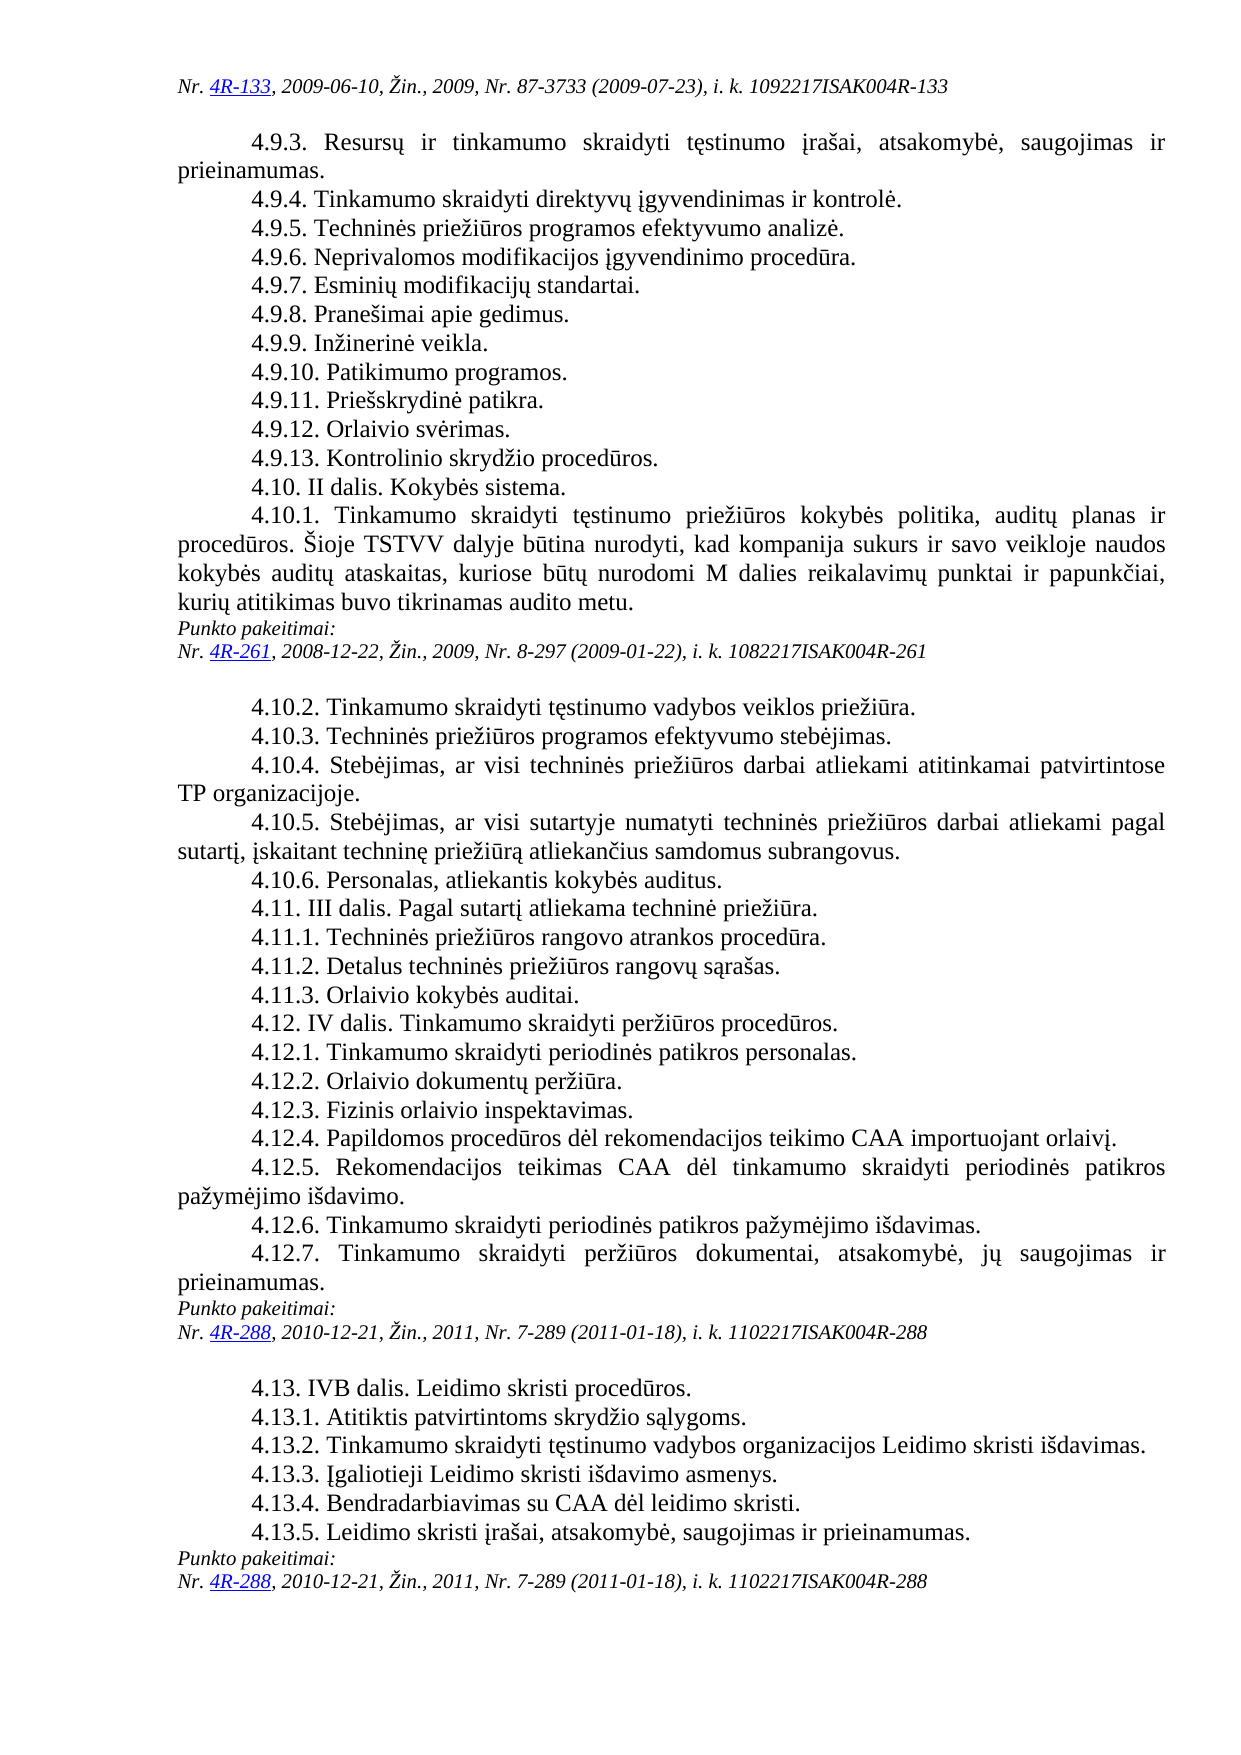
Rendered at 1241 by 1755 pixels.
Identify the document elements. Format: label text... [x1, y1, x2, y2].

text 4.11.1. Techninės priežiūros rangovo atrankos procedūra. [177, 922, 1166, 951]
text 4.13.5. Leidimo skristi įrašai, atsakomybė, saugojimas ir prieinamumas. [177, 1517, 1166, 1545]
text Nr. 4R-288, 2010-12-21, Žin., 2011, Nr. 7-289 (2011-01-18), i. k. 1102217ISAK004R-288 [177, 1569, 1166, 1593]
text 4.10.4. Stebėjimas, ar visi techninės priežiūros darbai atliekami atitinkamai patvirtintose TP organizacijoje. [177, 750, 1166, 807]
text 4.9.7. Esminių modifikacijų standartai. [177, 270, 1166, 299]
text 4.12.4. Papildomos procedūros dėl rekomendacijos teikimo CAA importuojant orlaivį. [177, 1123, 1166, 1152]
text 4.12.2. Orlaivio dokumentų peržiūra. [177, 1066, 1166, 1095]
text 4.9.3. Resursų ir tinkamumo skraidyti tęstinumo įrašai, atsakomybė, saugojimas ir prieinamumas. [177, 127, 1166, 184]
text 4.12.3. Fizinis orlaivio inspektavimas. [177, 1095, 1166, 1123]
text Punkto pakeitimai: [177, 1545, 1166, 1569]
text 4.10.2. Tinkamumo skraidyti tęstinumo vadybos veiklos priežiūra. [177, 692, 1166, 721]
text Punkto pakeitimai: [177, 1296, 1166, 1320]
text 4.9.12. Orlaivio svėrimas. [177, 414, 1166, 443]
text 4.9.6. Neprivalomos modifikacijos įgyvendinimo procedūra. [177, 242, 1166, 270]
text Punkto pakeitimai: [177, 615, 1166, 639]
text 4.13.3. Įgaliotieji Leidimo skristi išdavimo asmenys. [177, 1459, 1166, 1488]
text 4.11.3. Orlaivio kokybės auditai. [177, 980, 1166, 1008]
text 4.10.3. Techninės priežiūros programos efektyvumo stebėjimas. [177, 721, 1166, 750]
text 4.13. IVB dalis. Leidimo skristi procedūros. [177, 1373, 1166, 1402]
text 4.9.4. Tinkamumo skraidyti direktyvų įgyvendinimas ir kontrolė. [177, 184, 1166, 213]
text Nr. 4R-261, 2008-12-22, Žin., 2009, Nr. 8-297 (2009-01-22), i. k. 1082217ISAK004R-261 [177, 639, 1166, 663]
text 4.12. IV dalis. Tinkamumo skraidyti peržiūros procedūros. [177, 1008, 1166, 1037]
text 4.10. II dalis. Kokybės sistema. [177, 472, 1166, 500]
text 4.11. III dalis. Pagal sutartį atliekama techninė priežiūra. [177, 893, 1166, 922]
text 4.10.5. Stebėjimas, ar visi sutartyje numatyti techninės priežiūros darbai atliekami pagal sutartį, įskaitant techninę priežiūrą atliekančius samdomus subrangovus. [177, 807, 1166, 865]
text Nr. 4R-288, 2010-12-21, Žin., 2011, Nr. 7-289 (2011-01-18), i. k. 1102217ISAK004R-288 [177, 1320, 1166, 1344]
text 4.9.5. Techninės priežiūros programos efektyvumo analizė. [177, 213, 1166, 242]
text 4.10.1. Tinkamumo skraidyti tęstinumo priežiūros kokybės politika, auditų planas ir procedūros. Šioje TSTVV dalyje būtina nurodyti, kad kompanija sukurs ir savo veikloje naudos kokybės auditų ataskaitas, kuriose būtų nurodomi M dalies reikalavimų punktai ir papunkčiai, kurių atitikimas buvo tikrinamas audito metu. [177, 500, 1166, 615]
text 4.12.5. Rekomendacijos teikimas CAA dėl tinkamumo skraidyti periodinės patikros pažymėjimo išdavimo. [177, 1152, 1166, 1210]
text Nr. 4R-133, 2009-06-10, Žin., 2009, Nr. 87-3733 (2009-07-23), i. k. 1092217ISAK004R-133 [177, 74, 1166, 98]
text 4.10.6. Personalas, atliekantis kokybės auditus. [177, 865, 1166, 893]
text 4.9.13. Kontrolinio skrydžio procedūros. [177, 443, 1166, 472]
text 4.12.1. Tinkamumo skraidyti periodinės patikros personalas. [177, 1037, 1166, 1066]
text 4.9.10. Patikimumo programos. [177, 357, 1166, 385]
text 4.9.9. Inžinerinė veikla. [177, 328, 1166, 357]
text 4.12.6. Tinkamumo skraidyti periodinės patikros pažymėjimo išdavimas. [177, 1210, 1166, 1238]
text 4.13.4. Bendradarbiavimas su CAA dėl leidimo skristi. [177, 1488, 1166, 1517]
text 4.12.7. Tinkamumo skraidyti peržiūros dokumentai, atsakomybė, jų saugojimas ir prieinamumas. [177, 1238, 1166, 1296]
text 4.13.1. Atitiktis patvirtintoms skrydžio sąlygoms. [177, 1402, 1166, 1430]
text 4.9.11. Priešskrydinė patikra. [177, 385, 1166, 414]
text 4.9.8. Pranešimai apie gedimus. [177, 299, 1166, 328]
text 4.13.2. Tinkamumo skraidyti tęstinumo vadybos organizacijos Leidimo skristi išdavimas. [177, 1430, 1166, 1459]
text 4.11.2. Detalus techninės priežiūros rangovų sąrašas. [177, 951, 1166, 980]
